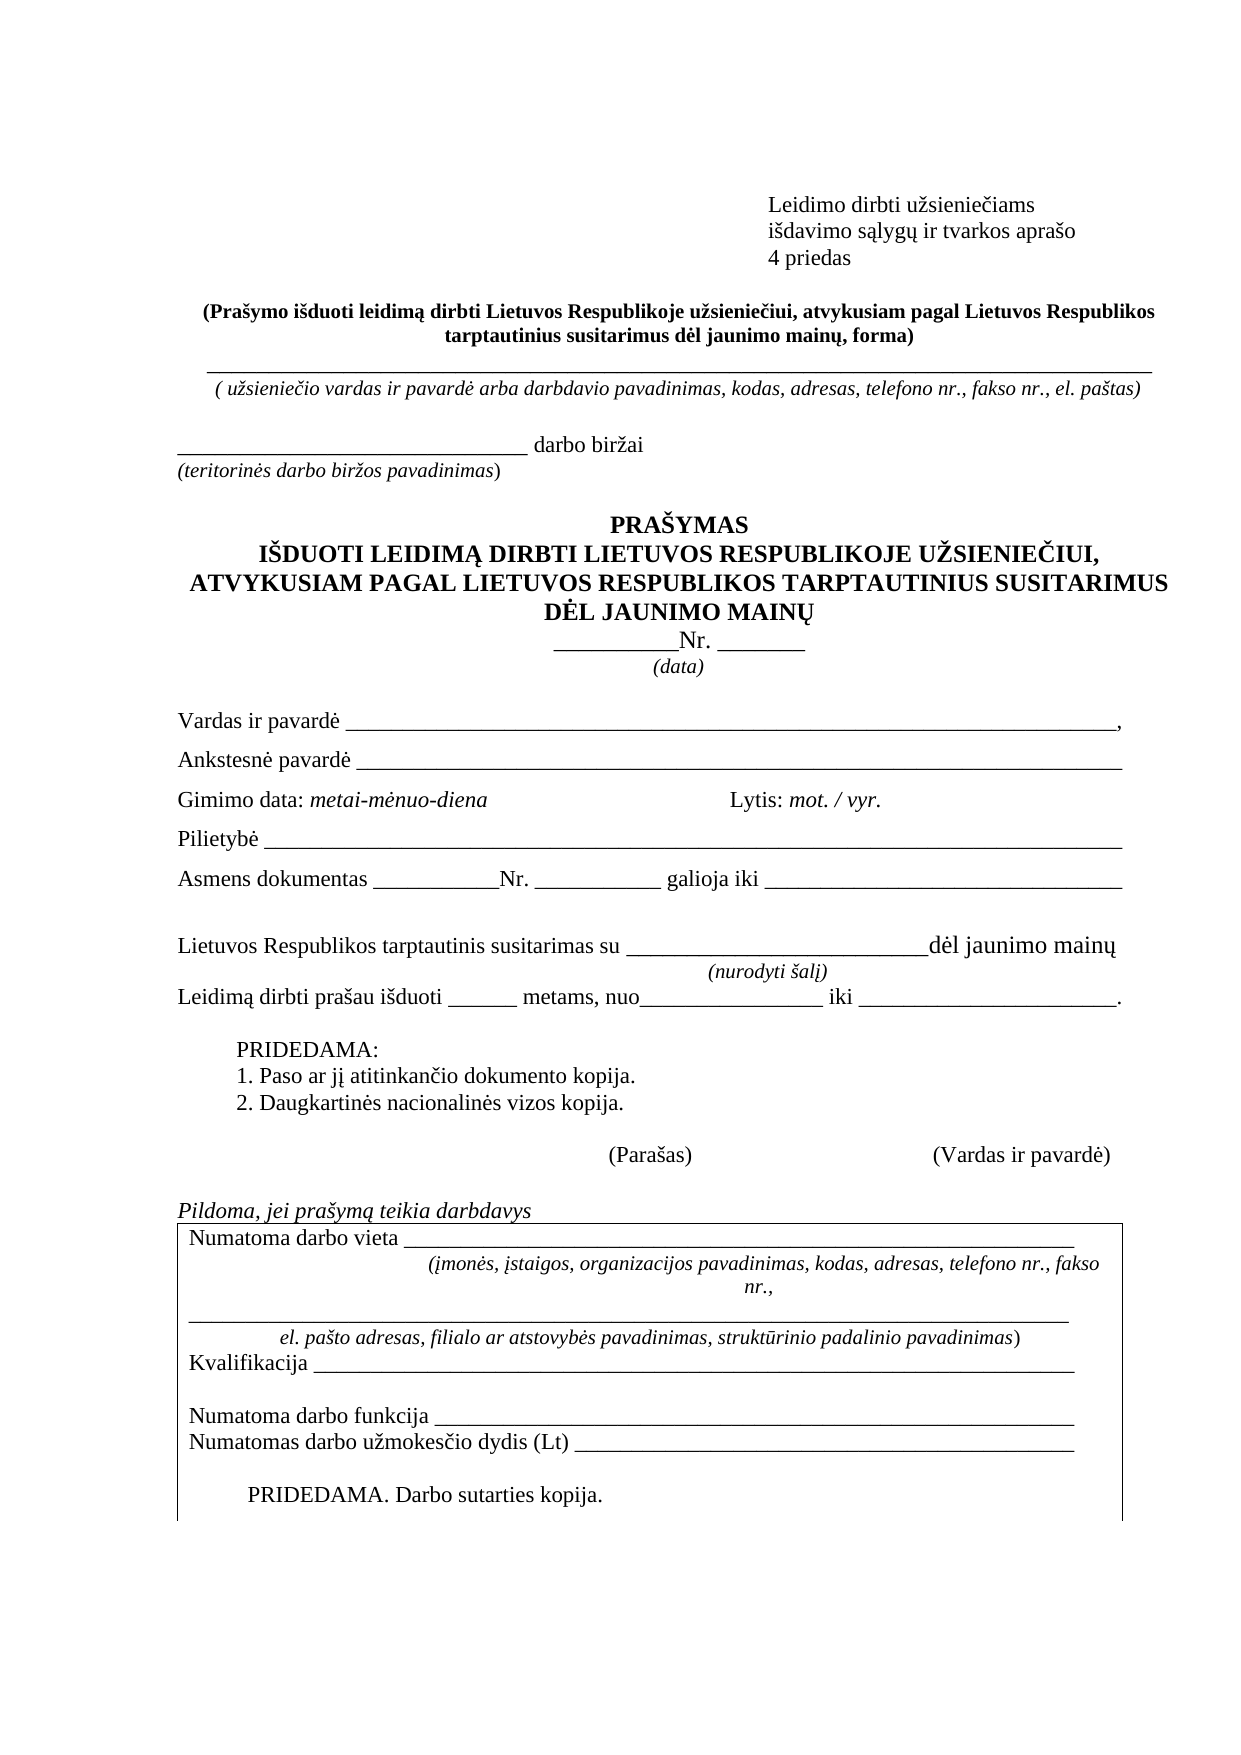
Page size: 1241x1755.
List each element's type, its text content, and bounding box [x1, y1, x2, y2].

text _ [177, 347, 1181, 376]
text Lietuvos Respublikos tarptautinis susitarimas su dėl jaunimo mainų [177, 931, 1181, 959]
text (Prašymo išduoti leidimą dirbti Lietuvos Respublikoje užsieniečiui, atvykusiam pagal Lietuvos Respublikos tarptautinius susitarimus dėl jaunimo mainų, forma) [177, 299, 1181, 347]
text Pilietybė [177, 825, 1181, 852]
table_header (Parašas) [493, 1142, 808, 1168]
text Leidimo dirbti užsieniečiams [768, 191, 1181, 218]
text IŠDUOTI LEIDIMĄ DIRBTI LIETUVOS RESPUBLIKOJE UŽSIENIEČIUI, ATVYKUSIAM PAGAL LIETUVOS RESPUBLIKOS TARPTAUTINIUS SUSITARIMUS DĖL JAUNIMO MAINŲ [177, 539, 1181, 625]
text ____________________________ darbo biržai [177, 429, 1181, 457]
text išdavimo sąlygų ir tvarkos aprašo [768, 218, 1181, 244]
text 1. Paso ar jį atitinkančio dokumento kopija. [177, 1062, 1181, 1089]
text Pildoma, jei prašymą teikia darbdavys [177, 1197, 1181, 1223]
text Leidimą dirbti prašau išduoti ______ metams, nuo________________ iki . [177, 983, 1181, 1010]
text 4 priedas [768, 244, 1181, 270]
text PRIDEDAMA: [177, 1036, 1181, 1062]
text Ankstesnė pavardė [177, 746, 1181, 773]
text (data) [177, 654, 1181, 678]
table_header Numatoma darbo vieta (įmonės, įstaigos, organizacijos pavadinimas, kodas, adresas, telefono nr., fakso nr., _ el. pašto adresas, filialo ar atstovybės pavadinimas, struktūrinio padalinio pavadinimas) Kvalifikacija Numatoma darbo funkcija Numatomas darbo užmokesčio dydis (Lt) PRIDEDAMA. Darbo sutarties kopija. [178, 1224, 1122, 1521]
text PRAŠYMAS [177, 510, 1181, 539]
table_header [177, 1142, 493, 1168]
text (teritorinės darbo biržos pavadinimas) [177, 457, 1181, 482]
text Vardas ir pavardė , [177, 707, 1181, 733]
text Gimimo data: metai-mėnuo-diena Lytis: mot. / vyr. [177, 786, 1181, 812]
text Asmens dokumentas ___________Nr. ___________ galioja iki [177, 865, 1181, 891]
table_header (Vardas ir pavardė) [808, 1142, 1122, 1168]
text (nurodyti šalį) [702, 959, 1181, 983]
text __________Nr. _______ [177, 625, 1181, 654]
text ( užsieniečio vardas ir pavardė arba darbdavio pavadinimas, kodas, adresas, telefono nr., fakso nr., el. paštas) [177, 376, 1181, 400]
text 2. Daugkartinės nacionalinės vizos kopija. [177, 1089, 1181, 1115]
